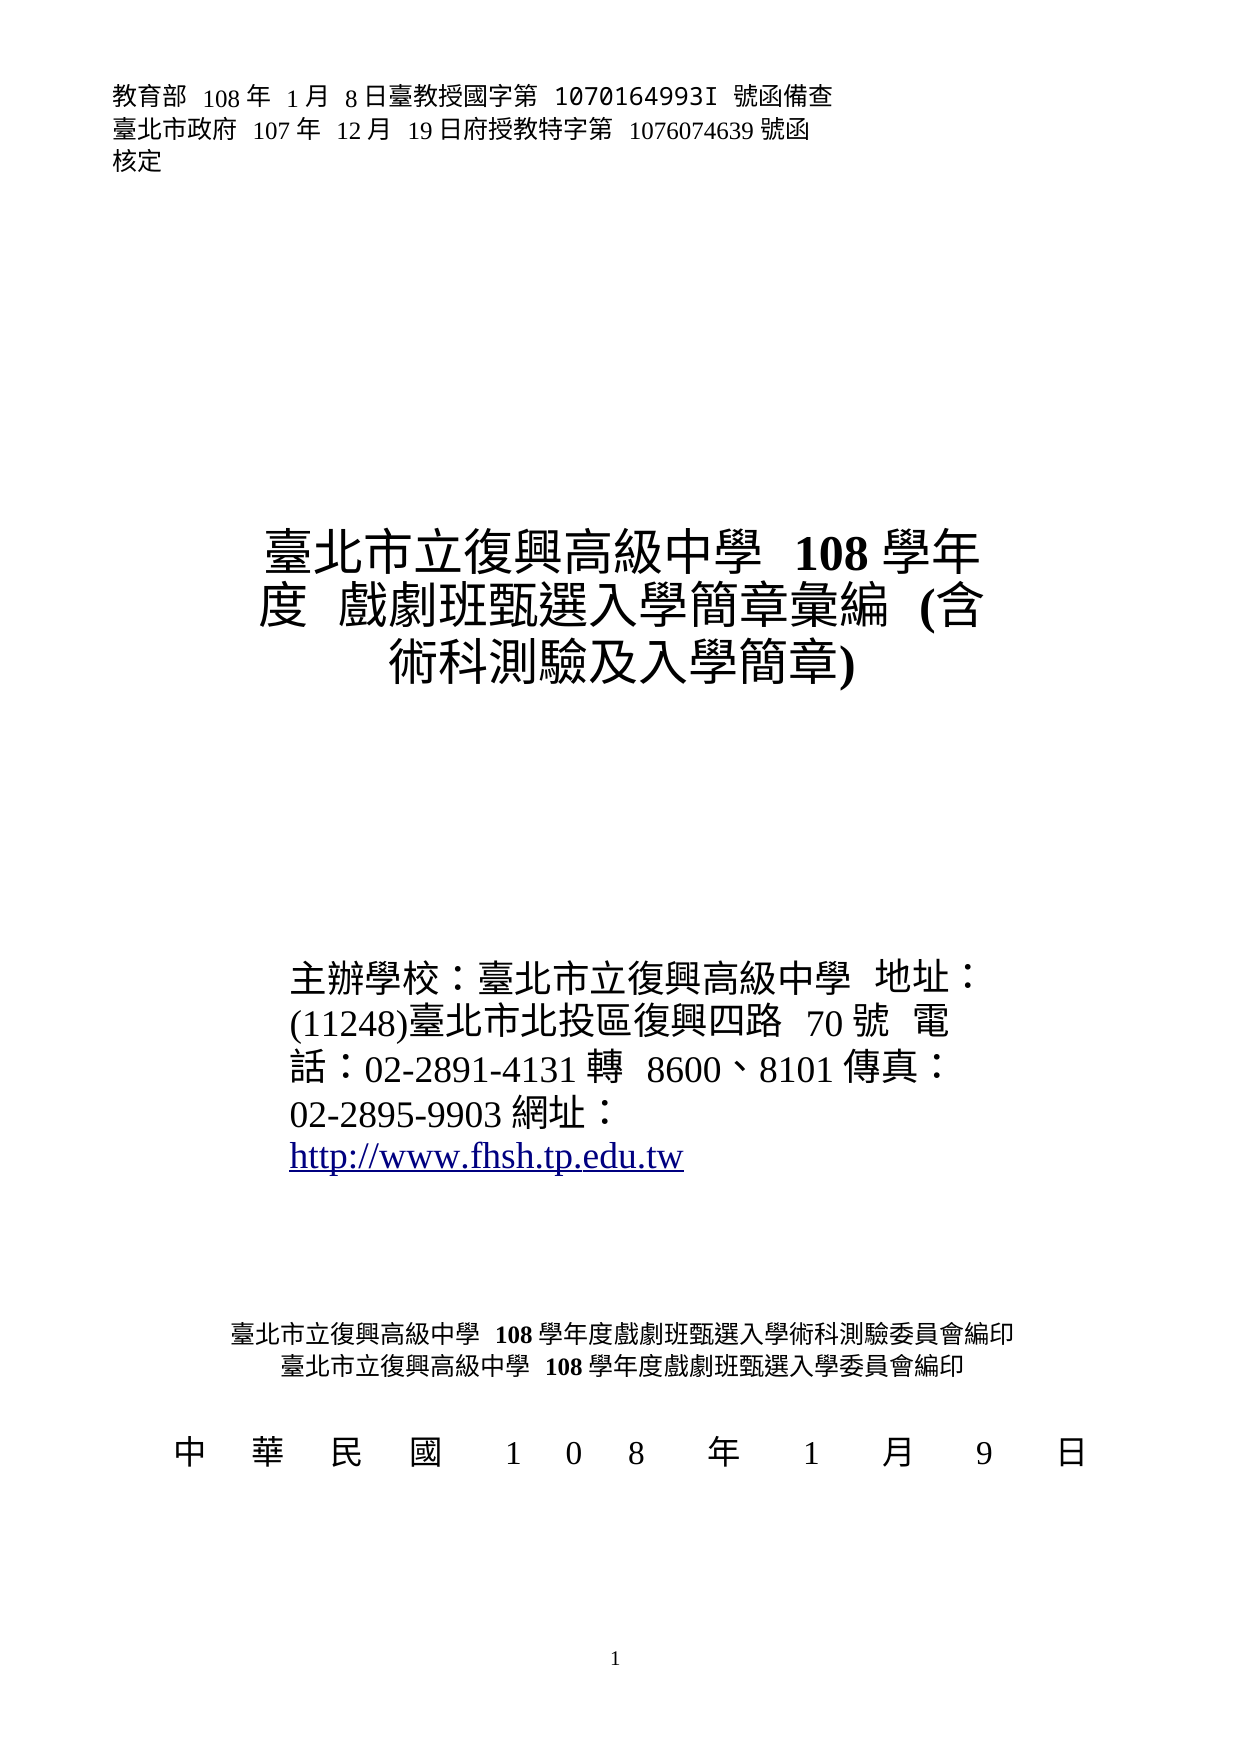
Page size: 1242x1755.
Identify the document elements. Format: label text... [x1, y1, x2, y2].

text 主辦學校：臺北市立復興高級中學 地址：(11248)臺北市北投區復興四路 70 號 電話：02-2891-4131 轉 8600、8101 傳真：02-2895-9903 網址：http://www.fhsh.tp.edu.tw [289, 956, 1001, 1176]
text 臺北市立復興高級中學 108 學年度 戲劇班甄選入學簡章彙編 (含術科測驗及入學簡章) [239, 526, 1005, 695]
text 教育部 108 年 1 月 8 日臺教授國字第 1070164993I 號函備查 臺北市政府 107 年 12 月 19 日府授教特字第 1076074639 號函核定 [112, 81, 834, 179]
text 臺北市立復興高級中學 108 學年度戲劇班甄選入學術科測驗委員會編印 臺北市立復興高級中學 108 學年度戲劇班甄選入學委員會編印 [229, 1317, 1014, 1382]
text 中 華 民 國 1 0 8 年 1 月 9 日 [167, 1429, 1095, 1474]
